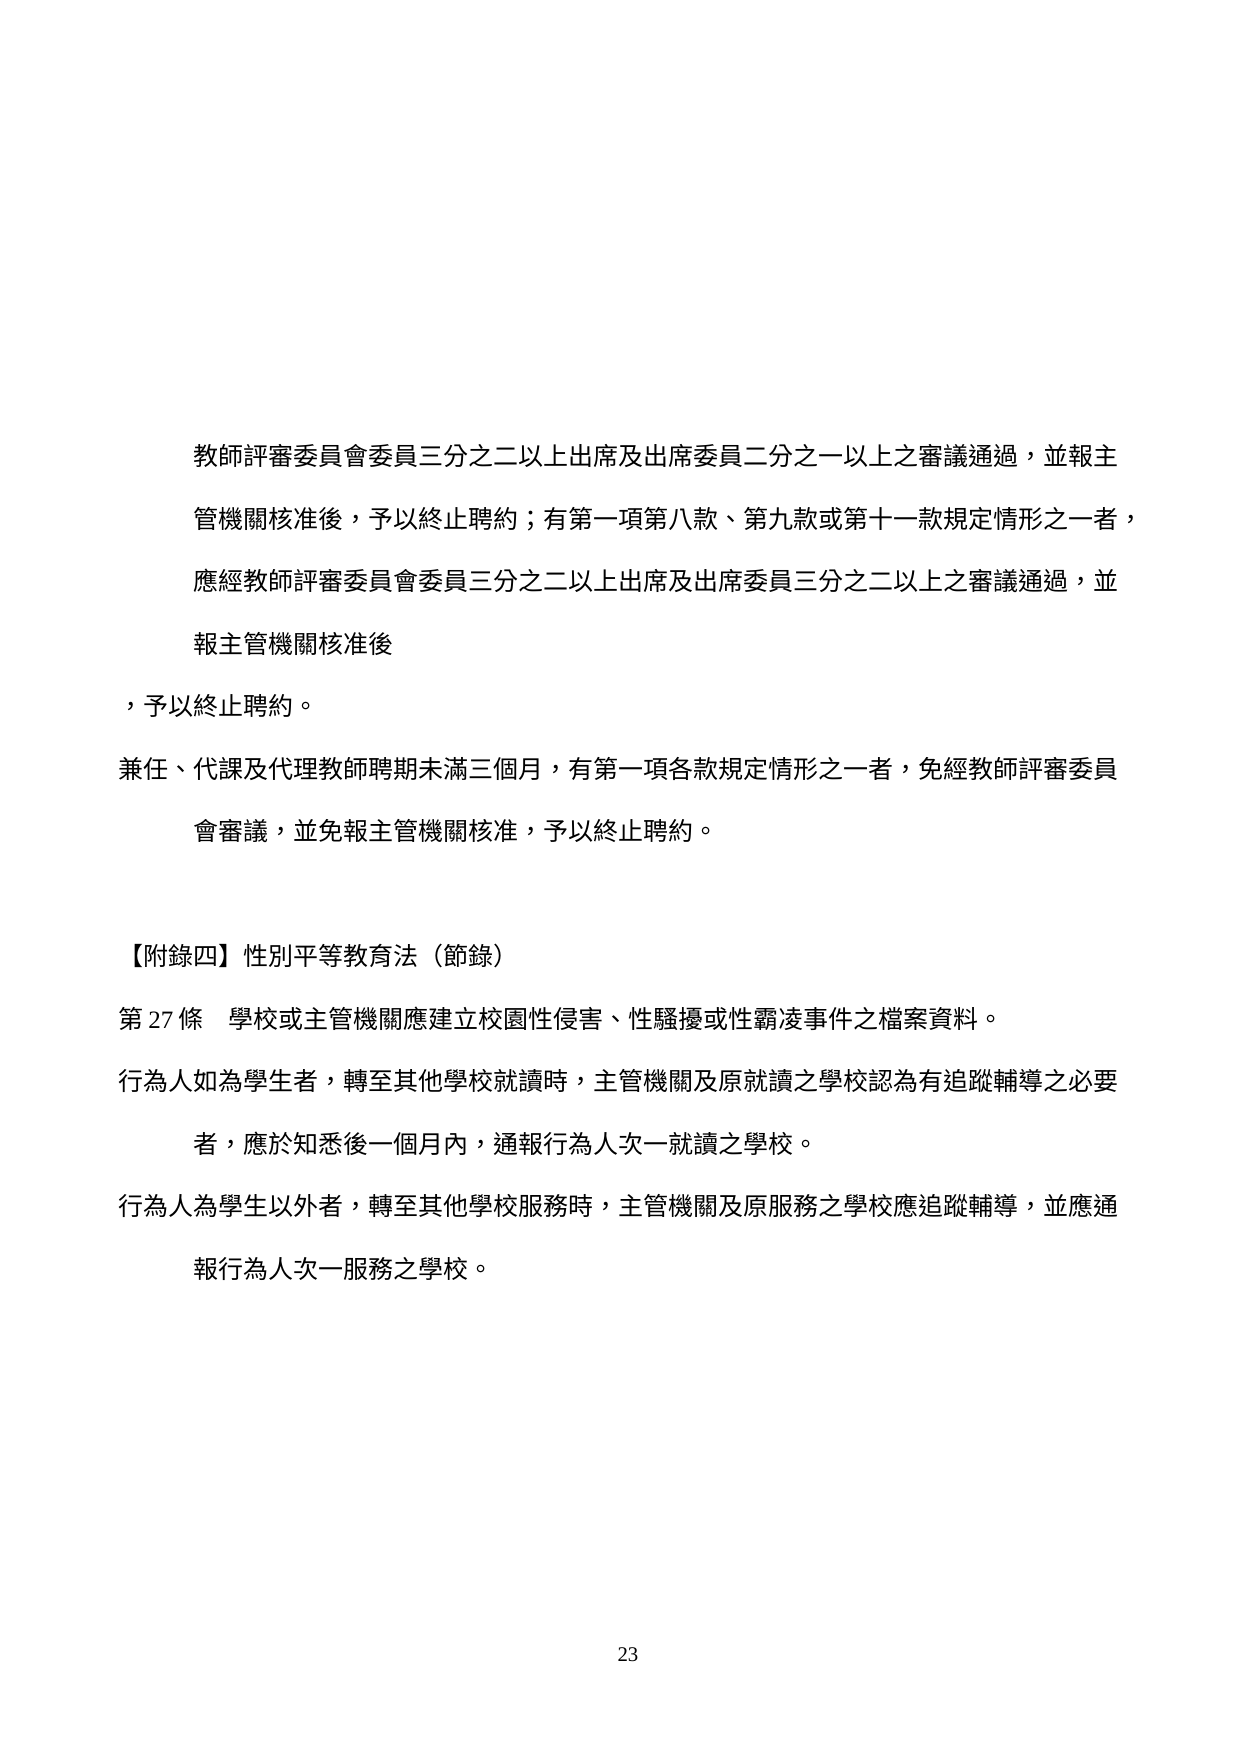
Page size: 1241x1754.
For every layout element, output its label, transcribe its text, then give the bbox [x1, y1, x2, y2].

text 兼任、代課及代理教師聘期未滿三個月，有第一項各款規定情形之一者，免經教師評審委員會審議，並免報主管機關核准，予以終止聘約。 [118, 726, 1137, 851]
text 第27條 學校或主管機關應建立校園性侵害、性騷擾或性霸凌事件之檔案資料。 [118, 976, 1137, 1038]
text 【附錄四】性別平等教育法（節錄） [118, 913, 1137, 976]
text 兼任、代課及代理教師聘期在三個月以上，有第一項第七款或第十款規定情形之一者，應經教師評審委員會委員三分之二以上出席及出席委員二分之一以上之審議通過，並報主管機關核准後，予以終止聘約；有第一項第八款、第九款或第十一款規定情形之一者，應經教師評審委員會委員三分之二以上出席及出席委員三分之二以上之審議通過，並報主管機關核准後 [118, 413, 1137, 663]
text 行為人如為學生者，轉至其他學校就讀時，主管機關及原就讀之學校認為有追蹤輔導之必要者，應於知悉後一個月內，通報行為人次一就讀之學校。 [118, 1038, 1137, 1163]
text 行為人為學生以外者，轉至其他學校服務時，主管機關及原服務之學校應追蹤輔導，並應通報行為人次一服務之學校。 [118, 1163, 1137, 1288]
text ，予以終止聘約。 [118, 663, 1137, 726]
